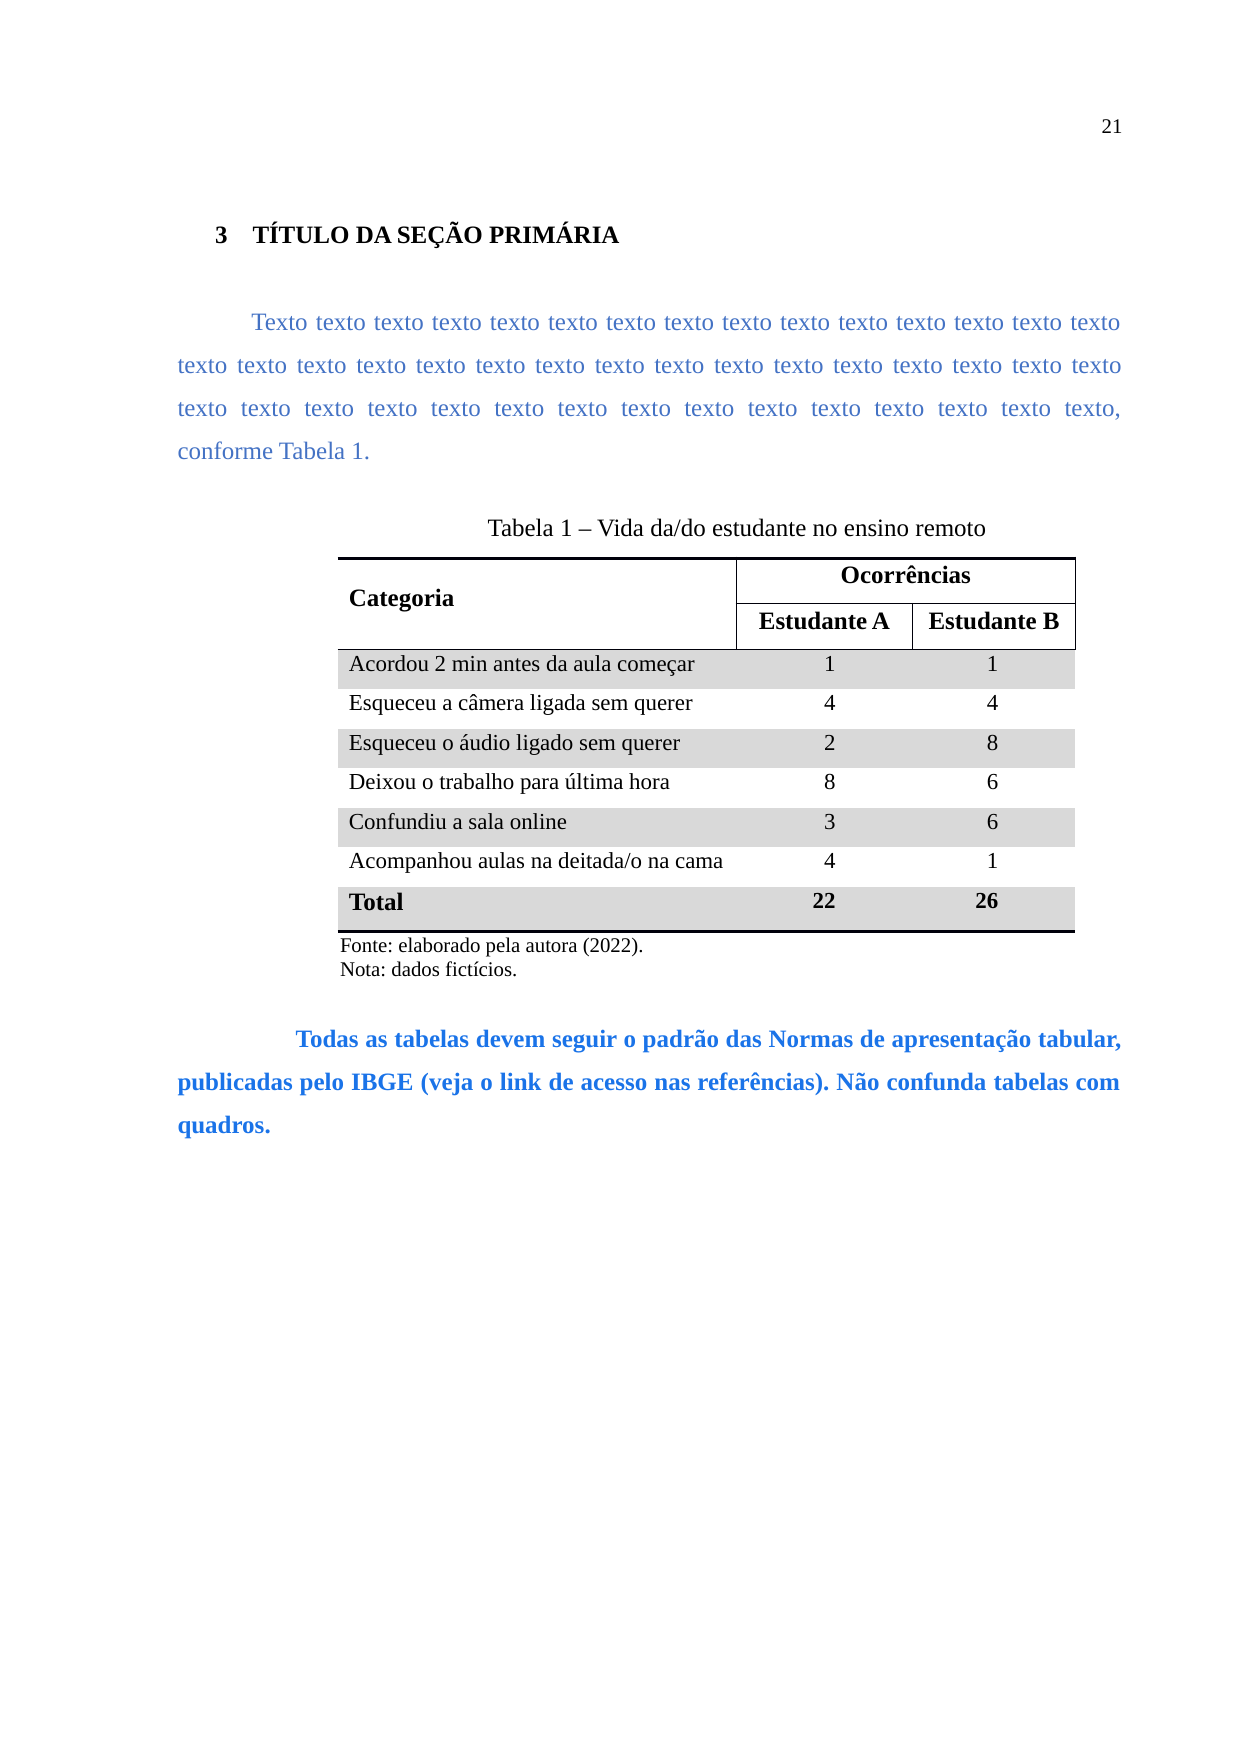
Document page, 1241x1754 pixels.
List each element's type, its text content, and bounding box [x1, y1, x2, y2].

table_cell Acompanhou aulas na deitada/o na cama [338, 848, 736, 887]
table_cell 2 [736, 729, 913, 768]
table_cell 8 [736, 769, 913, 808]
table_cell Esqueceu a câmera ligada sem querer [338, 690, 736, 729]
table_cell 22 [736, 887, 913, 930]
table_header Ocorrências [737, 560, 1075, 603]
table_cell 4 [736, 690, 913, 729]
text Fonte: elaborado pela autora (2022). Nota: dados fictícios. [340, 933, 1122, 981]
table_cell 1 [736, 650, 913, 689]
text Texto texto texto texto texto texto texto texto texto texto texto texto texto texto texto texto texto texto texto texto texto texto texto texto texto texto texto texto texto texto texto texto texto texto texto texto texto texto texto texto texto texto texto texto texto texto, conforme Tabela 1. [177, 307, 1122, 465]
table_cell 8 [913, 729, 1075, 768]
table_cell Estudante B [913, 604, 1075, 649]
table_cell 26 [913, 887, 1075, 930]
table_cell 4 [913, 690, 1075, 729]
table_header Categoria [338, 560, 736, 649]
table_cell Confundiu a sala online [338, 808, 736, 847]
text Todas as tabelas devem seguir o padrão das Normas de apresentação tabular, publicadas pelo IBGE (veja o link de acesso nas referências). Não confunda tabelas com quadros. [177, 1024, 1122, 1139]
table_cell Acordou 2 min antes da aula começar [338, 650, 736, 689]
table_cell Esqueceu o áudio ligado sem querer [338, 729, 736, 768]
table_cell Deixou o trabalho para última hora [338, 769, 736, 808]
table_cell 6 [913, 808, 1075, 847]
table_cell Estudante A [737, 604, 912, 649]
table_cell Total [338, 887, 736, 930]
list TÍTULO DA SEÇÃO PRIMÁRIA [215, 220, 1122, 249]
text Tabela 1 – Vida da/do estudante no ensino remoto [222, 513, 1099, 542]
table_cell 6 [913, 769, 1075, 808]
table_cell 1 [913, 848, 1075, 887]
table_cell 4 [736, 848, 913, 887]
table_cell 1 [913, 650, 1075, 689]
table_cell 3 [736, 808, 913, 847]
